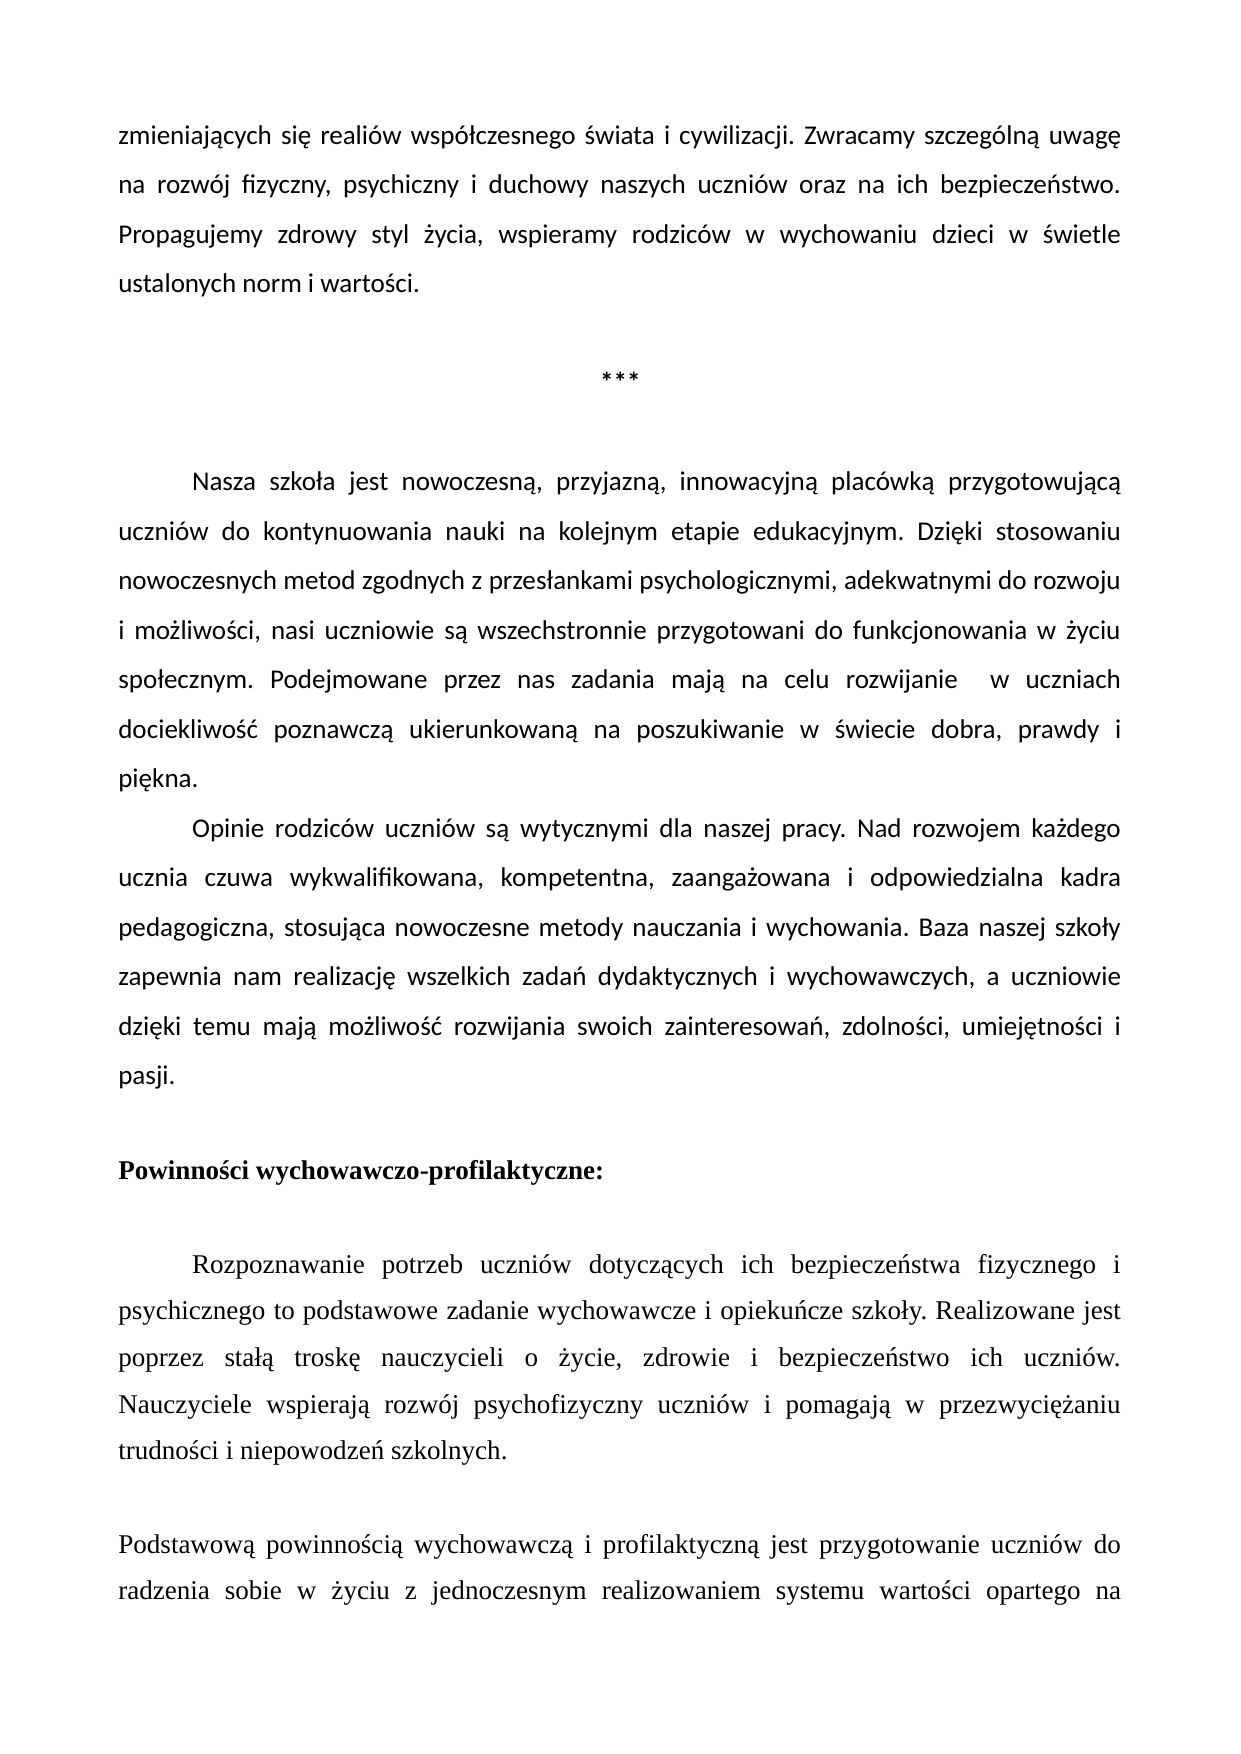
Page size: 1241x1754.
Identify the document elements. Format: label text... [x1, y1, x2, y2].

text Powinności wychowawczo-profilaktyczne: [118, 1154, 1122, 1186]
text *** [118, 366, 1122, 398]
text Nasza szkoła jest nowoczesną, przyjazną, innowacyjną placówką przygotowującą uczniów do kontynuowania nauki na kolejnym etapie edukacyjnym. Dzięki stosowaniu nowoczesnych metod zgodnych z przesłankami psychologicznymi, adekwatnymi do rozwoju i możliwości, nasi uczniowie są wszechstronnie przygotowani do funkcjonowania w życiu społecznym. Podejmowane przez nas zadania mają na celu rozwijanie w uczniach dociekliwość poznawczą ukierunkowaną na poszukiwanie w świecie dobra, prawdy i piękna. [118, 464, 1122, 794]
text Rozpoznawanie potrzeb uczniów dotyczących ich bezpieczeństwa fizycznego i psychicznego to podstawowe zadanie wychowawcze i opiekuńcze szkoły. Realizowane jest poprzez stałą troskę nauczycieli o życie, zdrowie i bezpieczeństwo ich uczniów. Nauczyciele wspierają rozwój psychofizyczny uczniów i pomagają w przezwyciężaniu trudności i niepowodzeń szkolnych. [118, 1248, 1122, 1466]
text Opinie rodziców uczniów są wytycznymi dla naszej pracy. Nad rozwojem każdego ucznia czuwa wykwalifikowana, kompetentna, zaangażowana i odpowiedzialna kadra pedagogiczna, stosująca nowoczesne metody nauczania i wychowania. Baza naszej szkoły zapewnia nam realizację wszelkich zadań dydaktycznych i wychowawczych, a uczniowie dzięki temu mają możliwość rozwijania swoich zainteresowań, zdolności, umiejętności i pasji. [118, 811, 1122, 1091]
text Podstawową powinnością wychowawczą i profilaktyczną jest przygotowanie uczniów do radzenia sobie w życiu z jednoczesnym realizowaniem systemu wartości opartego na [118, 1528, 1122, 1606]
text zmieniających się realiów współczesnego świata i cywilizacji. Zwracamy szczególną uwagę na rozwój fizyczny, psychiczny i duchowy naszych uczniów oraz na ich bezpieczeństwo. Propagujemy zdrowy styl życia, wspieramy rodziców w wychowaniu dzieci w świetle ustalonych norm i wartości. [118, 118, 1122, 299]
